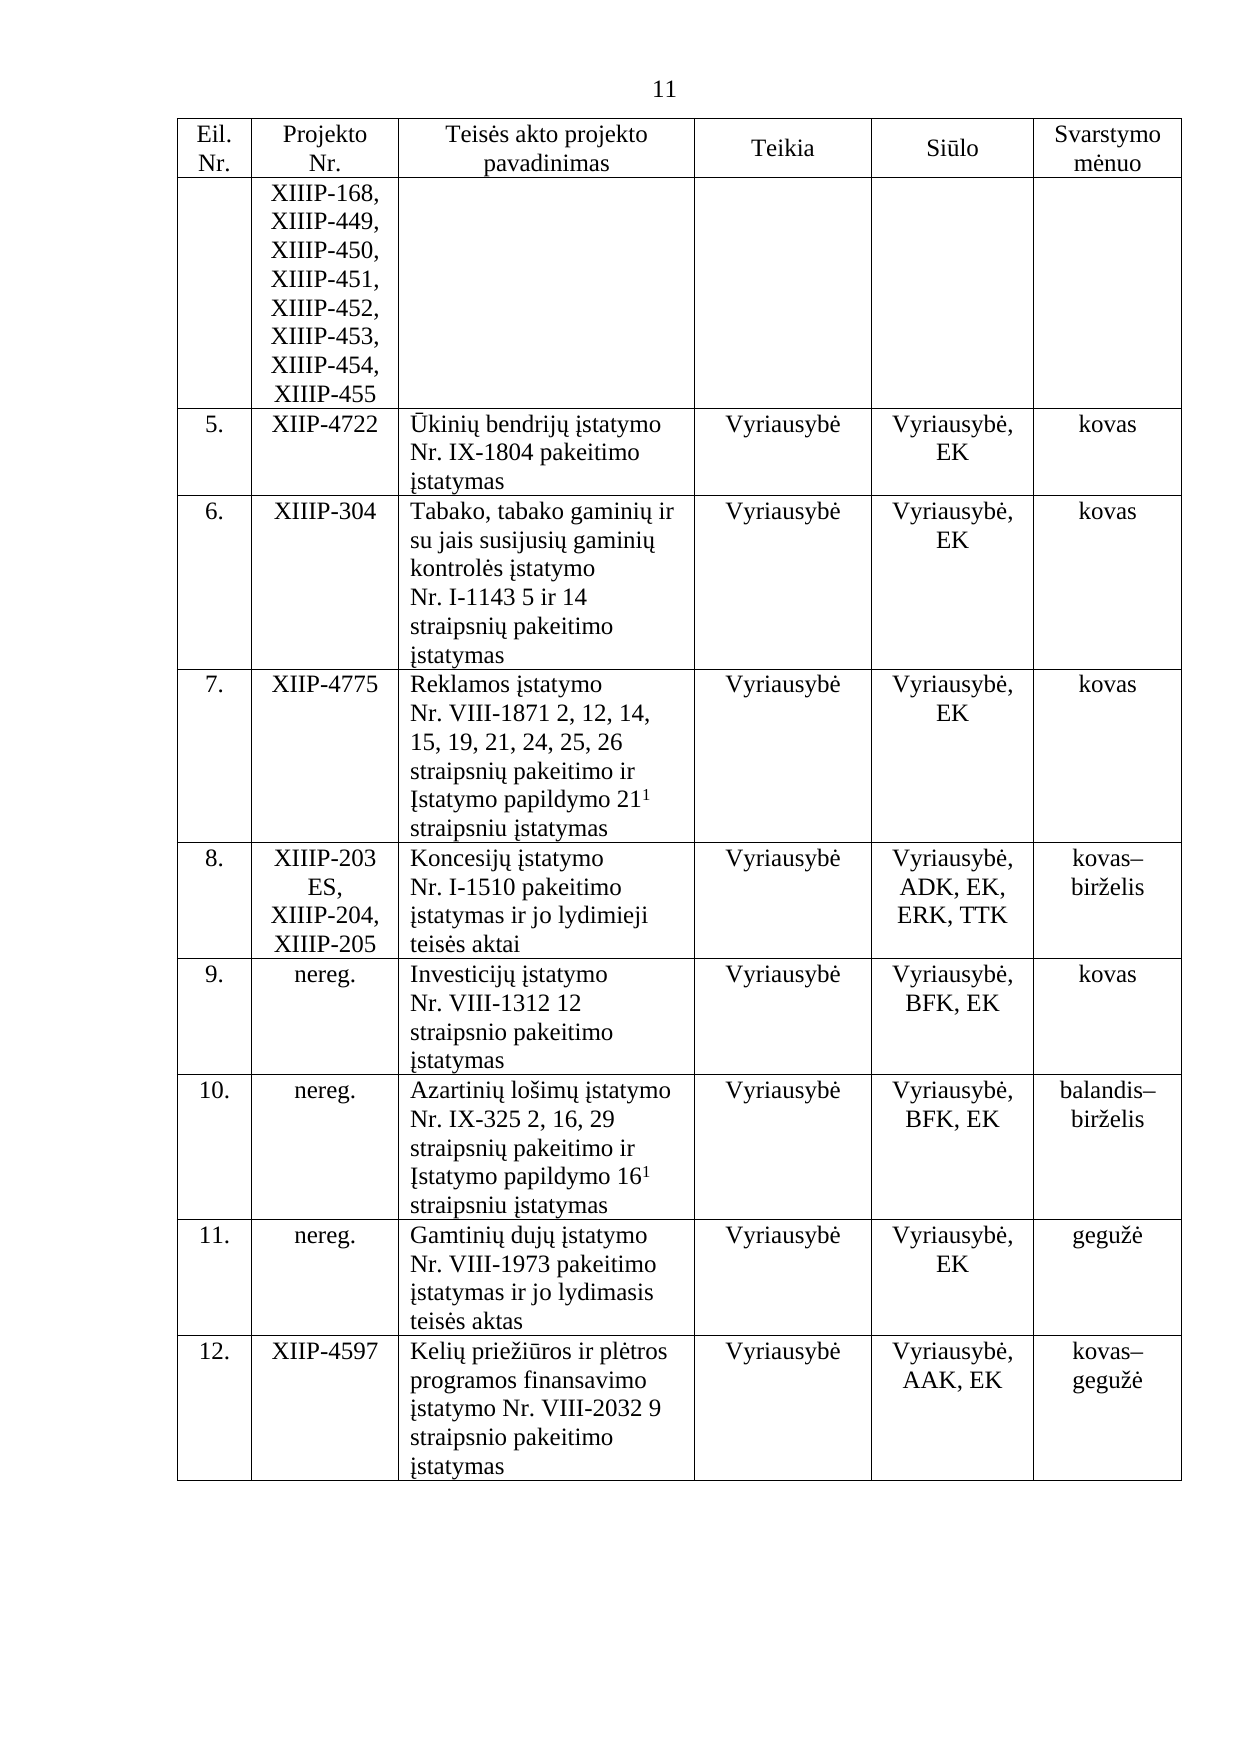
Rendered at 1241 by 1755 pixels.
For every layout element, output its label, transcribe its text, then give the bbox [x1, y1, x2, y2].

table_cell kovas– birželis [1034, 843, 1181, 958]
table_cell Vyriausybė, BFK, EK [872, 1075, 1033, 1219]
table_cell XIIIP-304 [252, 496, 398, 668]
table_cell gegužė [1034, 1220, 1181, 1335]
table_cell Vyriausybė [695, 959, 871, 1074]
table_cell Azartinių lošimų įstatymo Nr. IX-325 2, 16, 29 straipsnių pakeitimo ir Įstatymo papildymo 161 straipsniu įstatymas [399, 1075, 694, 1219]
table_cell Reklamos įstatymo Nr. VIII-1871 2, 12, 14, 15, 19, 21, 24, 25, 26 straipsnių pakeitimo ir Įstatymo papildymo 211 straipsniu įstatymas [399, 670, 694, 842]
table_cell kovas– gegužė [1034, 1336, 1181, 1480]
table_cell Ūkinių bendrijų įstatymo Nr. IX-1804 pakeitimo įstatymas [399, 409, 694, 495]
table_header Teisės akto projekto pavadinimas [399, 119, 694, 177]
table_cell 11. [178, 1220, 251, 1335]
table_cell [178, 178, 251, 408]
table_header Siūlo [872, 119, 1033, 177]
table_cell Vyriausybė, EK [872, 409, 1033, 495]
table_cell Vyriausybė [695, 1336, 871, 1480]
table_cell Vyriausybė, BFK, EK [872, 959, 1033, 1074]
table_cell Kelių priežiūros ir plėtros programos finansavimo įstatymo Nr. VIII-2032 9 straipsnio pakeitimo įstatymas [399, 1336, 694, 1480]
table_cell XIIP-4775 [252, 670, 398, 842]
table_cell 7. [178, 670, 251, 842]
table_cell Vyriausybė, EK [872, 670, 1033, 842]
table_cell nereg. [252, 959, 398, 1074]
table_header Svarstymo mėnuo [1034, 119, 1181, 177]
table_cell kovas [1034, 496, 1181, 668]
table_cell [1034, 178, 1181, 408]
table_cell [399, 178, 694, 408]
table_cell balandis– birželis [1034, 1075, 1181, 1219]
table_cell Vyriausybė [695, 843, 871, 958]
table_cell [695, 178, 871, 408]
table_cell Vyriausybė [695, 496, 871, 668]
table_cell Koncesijų įstatymo Nr. I-1510 pakeitimo įstatymas ir jo lydimieji teisės aktai [399, 843, 694, 958]
table_cell Vyriausybė, ADK, EK, ERK, TTK [872, 843, 1033, 958]
table_cell 12. [178, 1336, 251, 1480]
table_cell Vyriausybė, AAK, EK [872, 1336, 1033, 1480]
table_cell Investicijų įstatymo Nr. VIII-1312 12 straipsnio pakeitimo įstatymas [399, 959, 694, 1074]
table_cell XIIIP-203 ES, XIIIP-204, XIIIP-205 [252, 843, 398, 958]
table_header Eil. Nr. [178, 119, 251, 177]
table_header Projekto Nr. [252, 119, 398, 177]
table_cell Vyriausybė, EK [872, 496, 1033, 668]
table_cell kovas [1034, 409, 1181, 495]
table_cell 6. [178, 496, 251, 668]
table_header Teikia [695, 119, 871, 177]
table_cell Vyriausybė, EK [872, 1220, 1033, 1335]
table_cell 10. [178, 1075, 251, 1219]
table_cell Vyriausybė [695, 670, 871, 842]
table_cell 5. [178, 409, 251, 495]
table_cell XIIP-4722 [252, 409, 398, 495]
table_cell XIIIP-168, XIIIP-449, XIIIP-450, XIIIP-451, XIIIP-452, XIIIP-453, XIIIP-454, XIIIP-455 [252, 178, 398, 408]
table_cell Vyriausybė [695, 1075, 871, 1219]
table_cell nereg. [252, 1220, 398, 1335]
table_cell 9. [178, 959, 251, 1074]
table_cell Vyriausybė [695, 1220, 871, 1335]
table_cell kovas [1034, 959, 1181, 1074]
table_cell [872, 178, 1033, 408]
table_cell XIIP-4597 [252, 1336, 398, 1480]
table_cell nereg. [252, 1075, 398, 1219]
table_cell kovas [1034, 670, 1181, 842]
table_cell Tabako, tabako gaminių ir su jais susijusių gaminių kontrolės įstatymo Nr. I-1143 5 ir 14 straipsnių pakeitimo įstatymas [399, 496, 694, 668]
table_cell 8. [178, 843, 251, 958]
table_cell Vyriausybė [695, 409, 871, 495]
table_cell Gamtinių dujų įstatymo Nr. VIII-1973 pakeitimo įstatymas ir jo lydimasis teisės aktas [399, 1220, 694, 1335]
